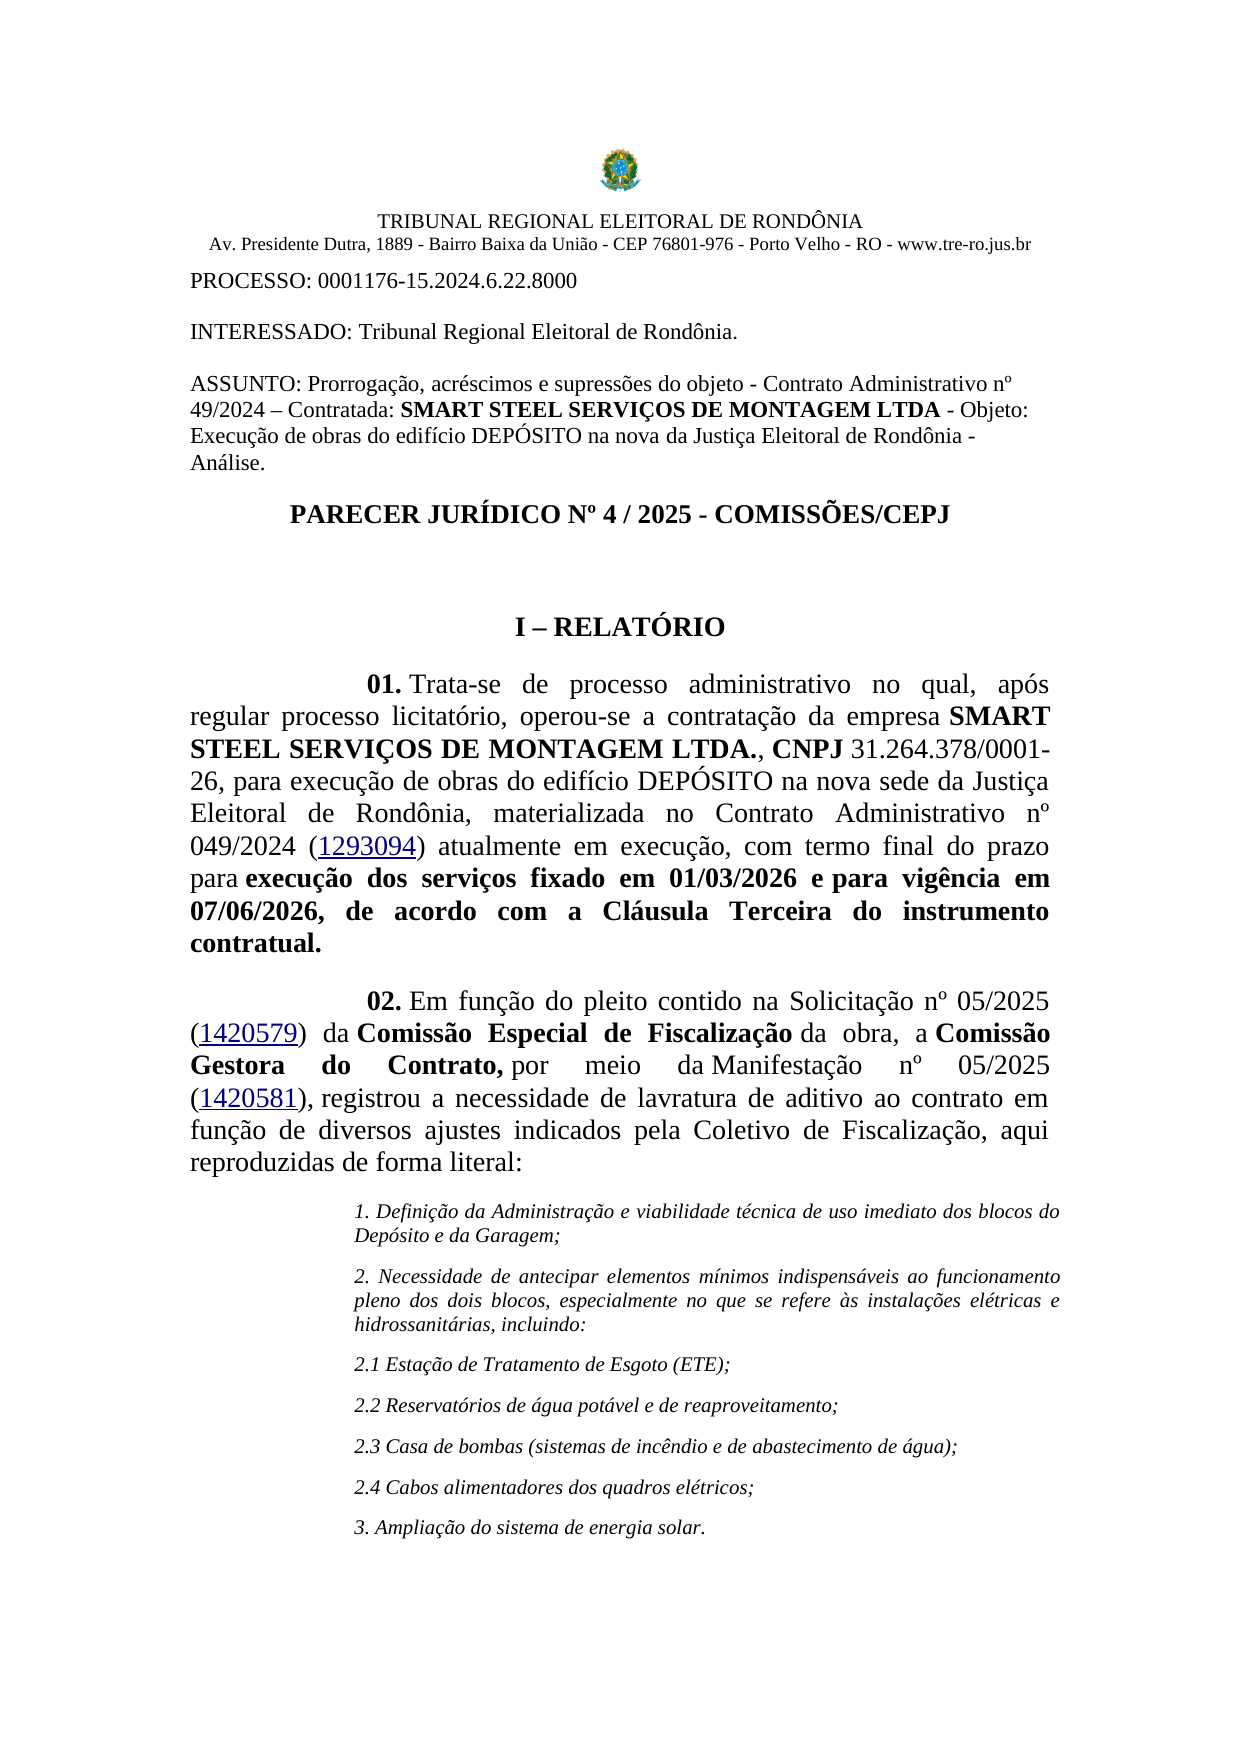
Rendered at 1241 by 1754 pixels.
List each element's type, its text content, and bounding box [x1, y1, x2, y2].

text 01. Trata-se de processo administrativo no qual, após regular processo licitatório, operou-se a contratação da empresa SMART STEEL SERVIÇOS DE MONTAGEM LTDA., CNPJ 31.264.378/0001-26, para execução de obras do edifício DEPÓSITO na nova sede da Justiça Eleitoral de Rondônia, materializada no Contrato Administrativo nº 049/2024 (1293094) atualmente em execução, com termo final do prazo para execução dos serviços fixado em 01/03/2026 e para vigência em 07/06/2026, de acordo com a Cláusula Terceira do instrumento contratual. [190, 667, 1051, 958]
text INTERESSADO: Tribunal Regional Eleitoral de Rondônia. [190, 318, 1051, 345]
text Parecer Jurídico Nº 4 / 2025 - COMISSÕES/CEPJ [177, 498, 1063, 529]
text TRIBUNAL REGIONAL ELEITORAL DE RONDÔNIA [177, 209, 1063, 233]
text ASSUNTO: Prorrogação, acréscimos e supressões do objeto - Contrato Administrativo nº 49/2024 – Contratada: SMART STEEL SERVIÇOS DE MONTAGEM LTDA - Objeto: Execução de obras do edifício DEPÓSITO na nova da Justiça Eleitoral de Rondônia - Análise. [190, 370, 1051, 475]
text 2.3 Casa de bombas (sistemas de incêndio e de abastecimento de água); [354, 1434, 1063, 1458]
text I – RELATÓRIO [190, 609, 1051, 642]
text 2.2 Reservatórios de água potável e de reaproveitamento; [354, 1393, 1063, 1417]
text Av. Presidente Dutra, 1889 - Bairro Baixa da União - CEP 76801-976 - Porto Velho - RO - www.tre-ro.jus.br [177, 233, 1063, 254]
text 02. Em função do pleito contido na Solicitação nº 05/2025 (1420579) da Comissão Especial de Fiscalização da obra, a Comissão Gestora do Contrato, por meio da Manifestação nº 05/2025 (1420581), registrou a necessidade de lavratura de aditivo ao contrato em função de diversos ajustes indicados pela Coletivo de Fiscalização, aqui reproduzidas de forma literal: [190, 983, 1051, 1178]
text PROCESSO: 0001176-15.2024.6.22.8000 [190, 267, 1051, 293]
text 1. Definição da Administração e viabilidade técnica de uso imediato dos blocos do Depósito e da Garagem; [354, 1199, 1063, 1247]
text 2. Necessidade de antecipar elementos mínimos indispensáveis ao funcionamento pleno dos dois blocos, especialmente no que se refere às instalações elétricas e hidrossanitárias, incluindo: [354, 1263, 1063, 1336]
text 3. Ampliação do sistema de energia solar. [354, 1515, 1063, 1539]
text 2.4 Cabos alimentadores dos quadros elétricos; [354, 1474, 1063, 1499]
text 2.1 Estação de Tratamento de Esgoto (ETE); [354, 1352, 1063, 1376]
